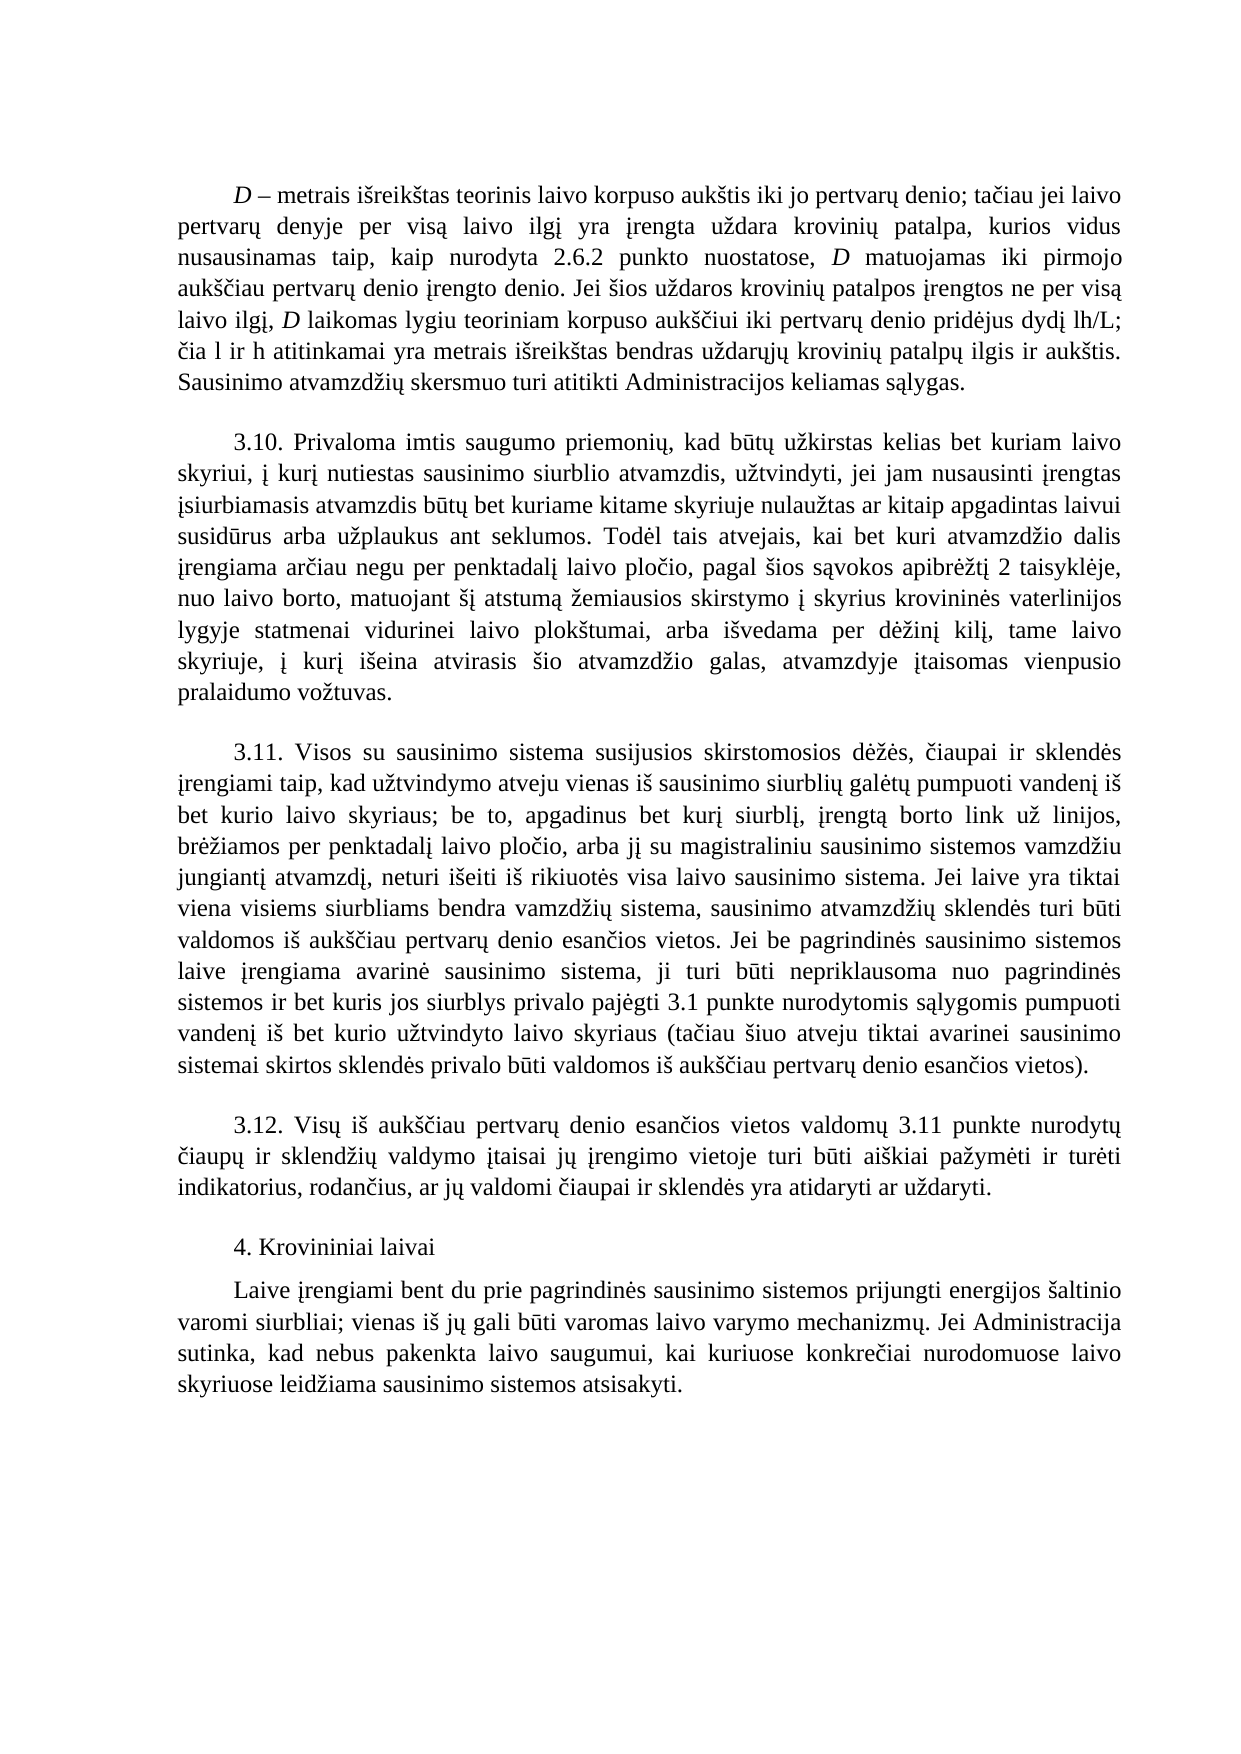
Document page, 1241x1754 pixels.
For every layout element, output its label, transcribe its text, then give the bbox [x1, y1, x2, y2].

text 3.10. Privaloma imtis saugumo priemonių, kad būtų užkirstas kelias bet kuriam laivo skyriui, į kurį nutiestas sausinimo siurblio atvamzdis, užtvindyti, jei jam nusausinti įrengtas įsiurbiamasis atvamzdis būtų bet kuriame kitame skyriuje nulaužtas ar kitaip apgadintas laivui susidūrus arba užplaukus ant seklumos. Todėl tais atvejais, kai bet kuri atvamzdžio dalis įrengiama arčiau negu per penktadalį laivo pločio, pagal šios sąvokos apibrėžtį 2 taisyklėje, nuo laivo borto, matuojant šį atstumą žemiausios skirstymo į skyrius krovininės vaterlinijos lygyje statmenai vidurinei laivo plokštumai, arba išvedama per dėžinį kilį, tame laivo skyriuje, į kurį išeina atvirasis šio atvamzdžio galas, atvamzdyje įtaisomas vienpusio pralaidumo vožtuvas. [177, 425, 1122, 706]
text Laive įrengiami bent du prie pagrindinės sausinimo sistemos prijungti energijos šaltinio varomi siurbliai; vienas iš jų gali būti varomas laivo varymo mechanizmų. Jei Administracija sutinka, kad nebus pakenkta laivo saugumui, kai kuriuose konkrečiai nurodomuose laivo skyriuose leidžiama sausinimo sistemos atsisakyti. [177, 1273, 1122, 1398]
text 3.11. Visos su sausinimo sistema susijusios skirstomosios dėžės, čiaupai ir sklendės įrengiami taip, kad užtvindymo atveju vienas iš sausinimo siurblių galėtų pumpuoti vandenį iš bet kurio laivo skyriaus; be to, apgadinus bet kurį siurblį, įrengtą borto link už linijos, brėžiamos per penktadalį laivo pločio, arba jį su magistraliniu sausinimo sistemos vamzdžiu jungiantį atvamzdį, neturi išeiti iš rikiuotės visa laivo sausinimo sistema. Jei laive yra tiktai viena visiems siurbliams bendra vamzdžių sistema, sausinimo atvamzdžių sklendės turi būti valdomos iš aukščiau pertvarų denio esančios vietos. Jei be pagrindinės sausinimo sistemos laive įrengiama avarinė sausinimo sistema, ji turi būti nepriklausoma nuo pagrindinės sistemos ir bet kuris jos siurblys privalo pajėgti 3.1 punkte nurodytomis sąlygomis pumpuoti vandenį iš bet kurio užtvindyto laivo skyriaus (tačiau šiuo atveju tiktai avarinei sausinimo sistemai skirtos sklendės privalo būti valdomos iš aukščiau pertvarų denio esančios vietos). [177, 735, 1122, 1078]
text 4. Krovininiai laivai [177, 1230, 1122, 1261]
text 3.12. Visų iš aukščiau pertvarų denio esančios vietos valdomų 3.11 punkte nurodytų čiaupų ir sklendžių valdymo įtaisai jų įrengimo vietoje turi būti aiškiai pažymėti ir turėti indikatorius, rodančius, ar jų valdomi čiaupai ir sklendės yra atidaryti ar uždaryti. [177, 1107, 1122, 1201]
text D – metrais išreikštas teorinis laivo korpuso aukštis iki jo pertvarų denio; tačiau jei laivo pertvarų denyje per visą laivo ilgį yra įrengta uždara krovinių patalpa, kurios vidus nusausinamas taip, kaip nurodyta 2.6.2 punkto nuostatose, D matuojamas iki pirmojo aukščiau pertvarų denio įrengto denio. Jei šios uždaros krovinių patalpos įrengtos ne per visą laivo ilgį, D laikomas lygiu teoriniam korpuso aukščiui iki pertvarų denio pridėjus dydį lh/L; čia l ir h atitinkamai yra metrais išreikštas bendras uždarųjų krovinių patalpų ilgis ir aukštis. Sausinimo atvamzdžių skersmuo turi atitikti Administracijos keliamas sąlygas. [177, 177, 1122, 396]
